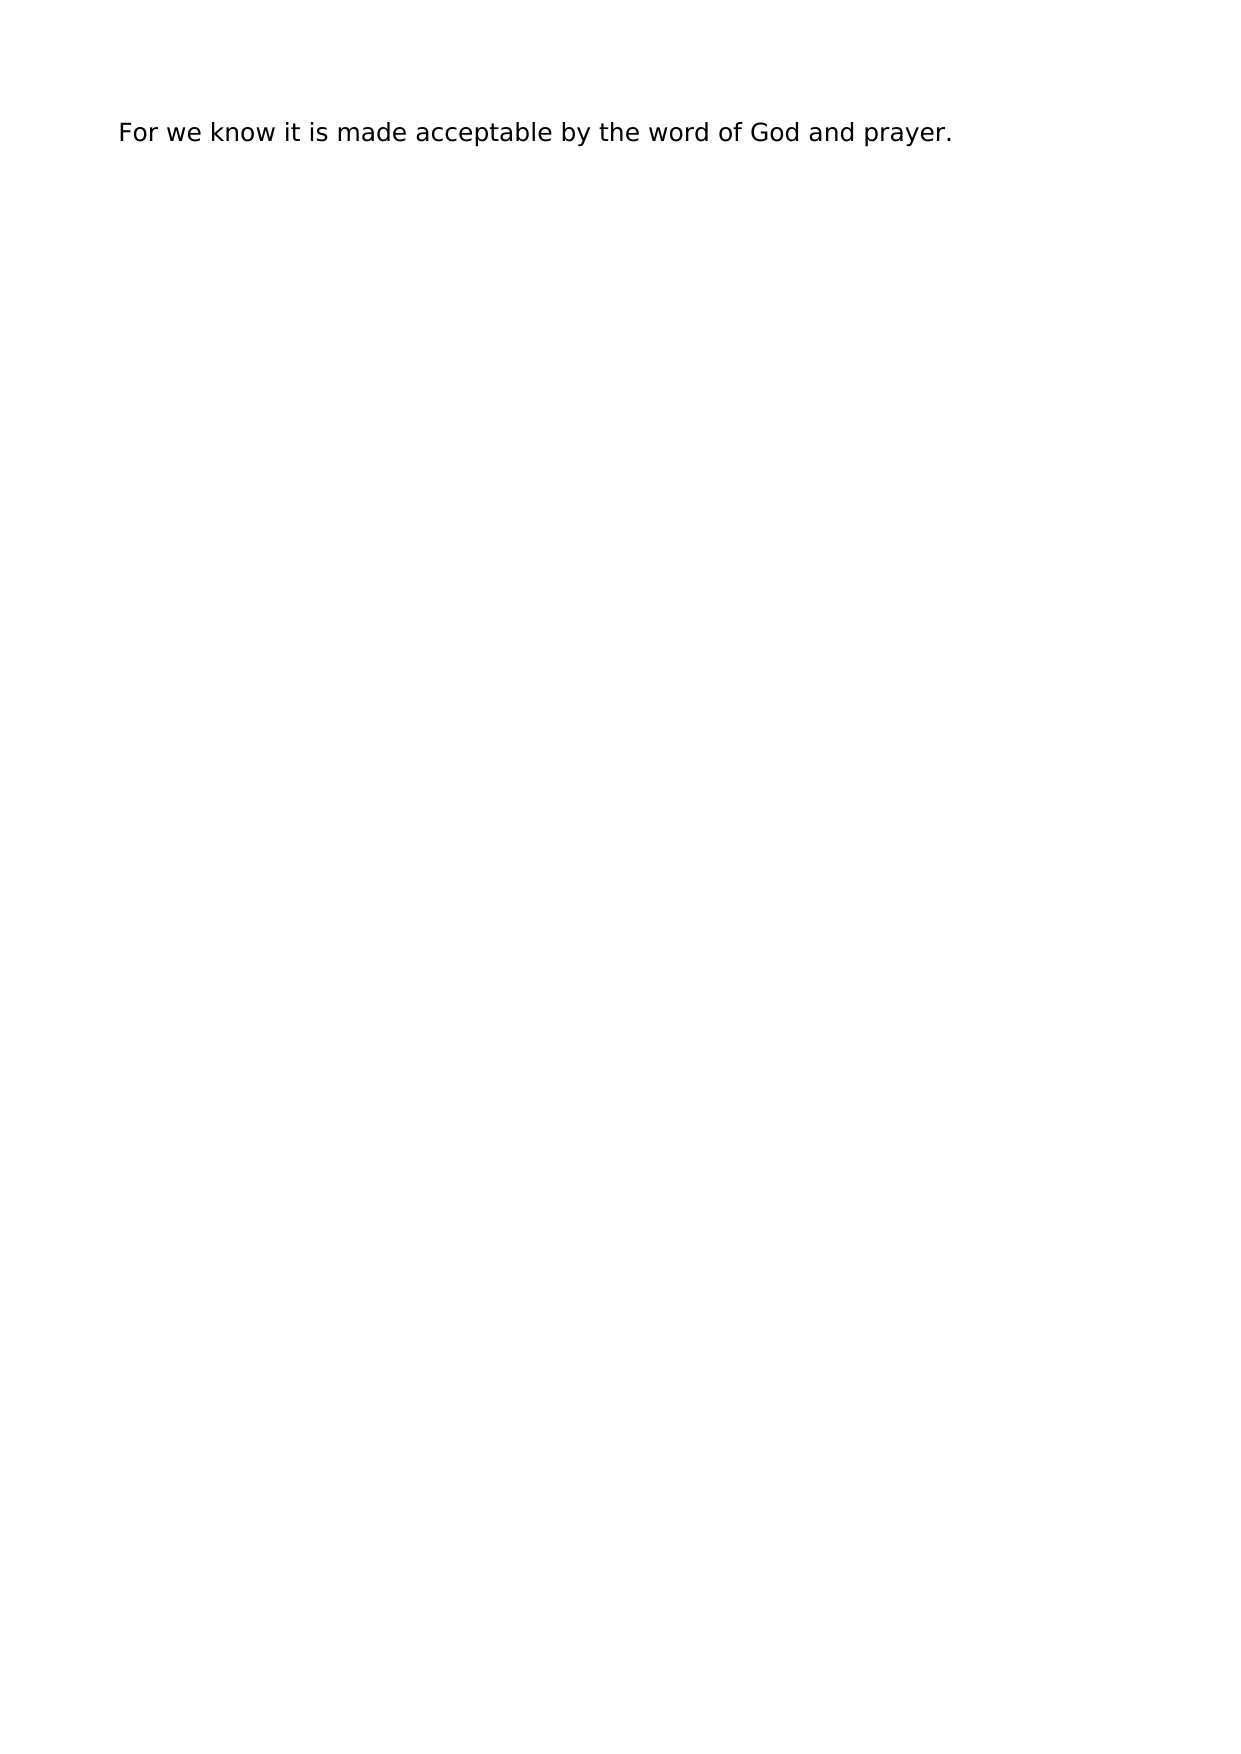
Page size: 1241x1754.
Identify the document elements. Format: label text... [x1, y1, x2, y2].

text For we know it is made acceptable by the word of God and prayer. [118, 118, 1122, 147]
